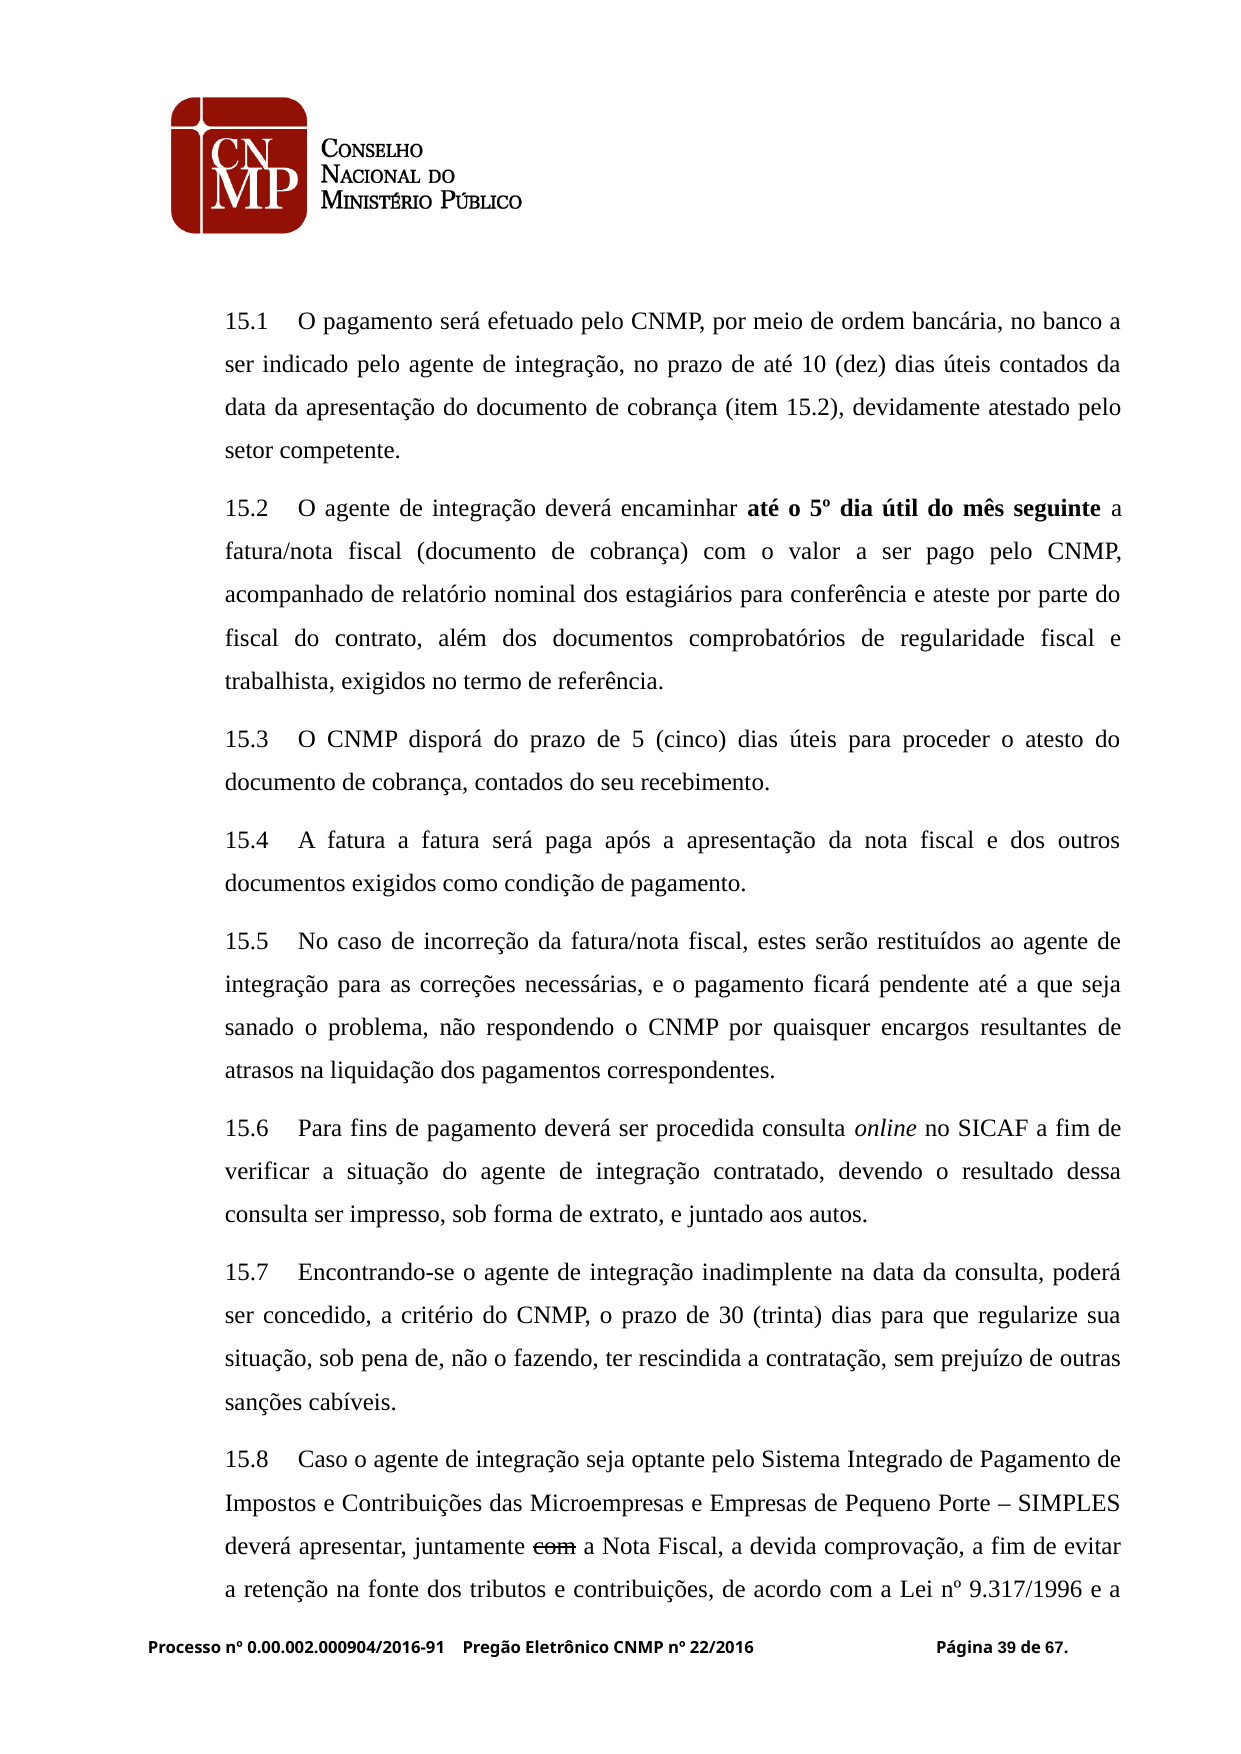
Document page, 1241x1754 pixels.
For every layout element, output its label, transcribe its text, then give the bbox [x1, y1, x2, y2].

list Para fins de pagamento deverá ser procedida consulta online no SICAF a fim de verificar a situação do agente de integração contratado, devendo o resultado dessa consulta ser impresso, sob forma de extrato, e juntado aos autos. [224, 1113, 1122, 1228]
picture [147, 75, 537, 255]
list Caso o agente de integração seja optante pelo Sistema Integrado de Pagamento de Impostos e Contribuições das Microempresas e Empresas de Pequeno Porte – SIMPLES deverá apresentar, juntamente com a Nota Fiscal, a devida comprovação, a fim de evitar a retenção na fonte dos tributos e contribuições, de acordo com a Lei nº 9.317/1996 e a [224, 1444, 1122, 1603]
list 15.1 O pagamento será efetuado pelo CNMP, por meio de ordem bancária, no banco a ser indicado pelo agente de integração, no prazo de até 10 (dez) dias úteis contados da data da apresentação do documento de cobrança (item 15.2), devidamente atestado pelo setor competente. [224, 306, 1122, 464]
list Encontrando-se o agente de integração inadimplente na data da consulta, poderá ser concedido, a critério do CNMP, o prazo de 30 (trinta) dias para que regularize sua situação, sob pena de, não o fazendo, ter rescindida a contratação, sem prejuízo de outras sanções cabíveis. [224, 1257, 1122, 1415]
list 15.3 O CNMP disporá do prazo de 5 (cinco) dias úteis para proceder o atesto do documento de cobrança, contados do seu recebimento. [224, 724, 1122, 796]
list No caso de incorreção da fatura/nota fiscal, estes serão restituídos ao agente de integração para as correções necessárias, e o pagamento ficará pendente até a que seja sanado o problema, não respondendo o CNMP por quaisquer encargos resultantes de atrasos na liquidação dos pagamentos correspondentes. [224, 926, 1122, 1084]
list 15.2 O agente de integração deverá encaminhar até o 5º dia útil do mês seguinte a fatura/nota fiscal (documento de cobrança) com o valor a ser pago pelo CNMP, acompanhado de relatório nominal dos estagiários para conferência e ateste por parte do fiscal do contrato, além dos documentos comprobatórios de regularidade fiscal e trabalhista, exigidos no termo de referência. [224, 493, 1122, 694]
list 15.4 A fatura a fatura será paga após a apresentação da nota fiscal e dos outros documentos exigidos como condição de pagamento. [224, 825, 1122, 897]
